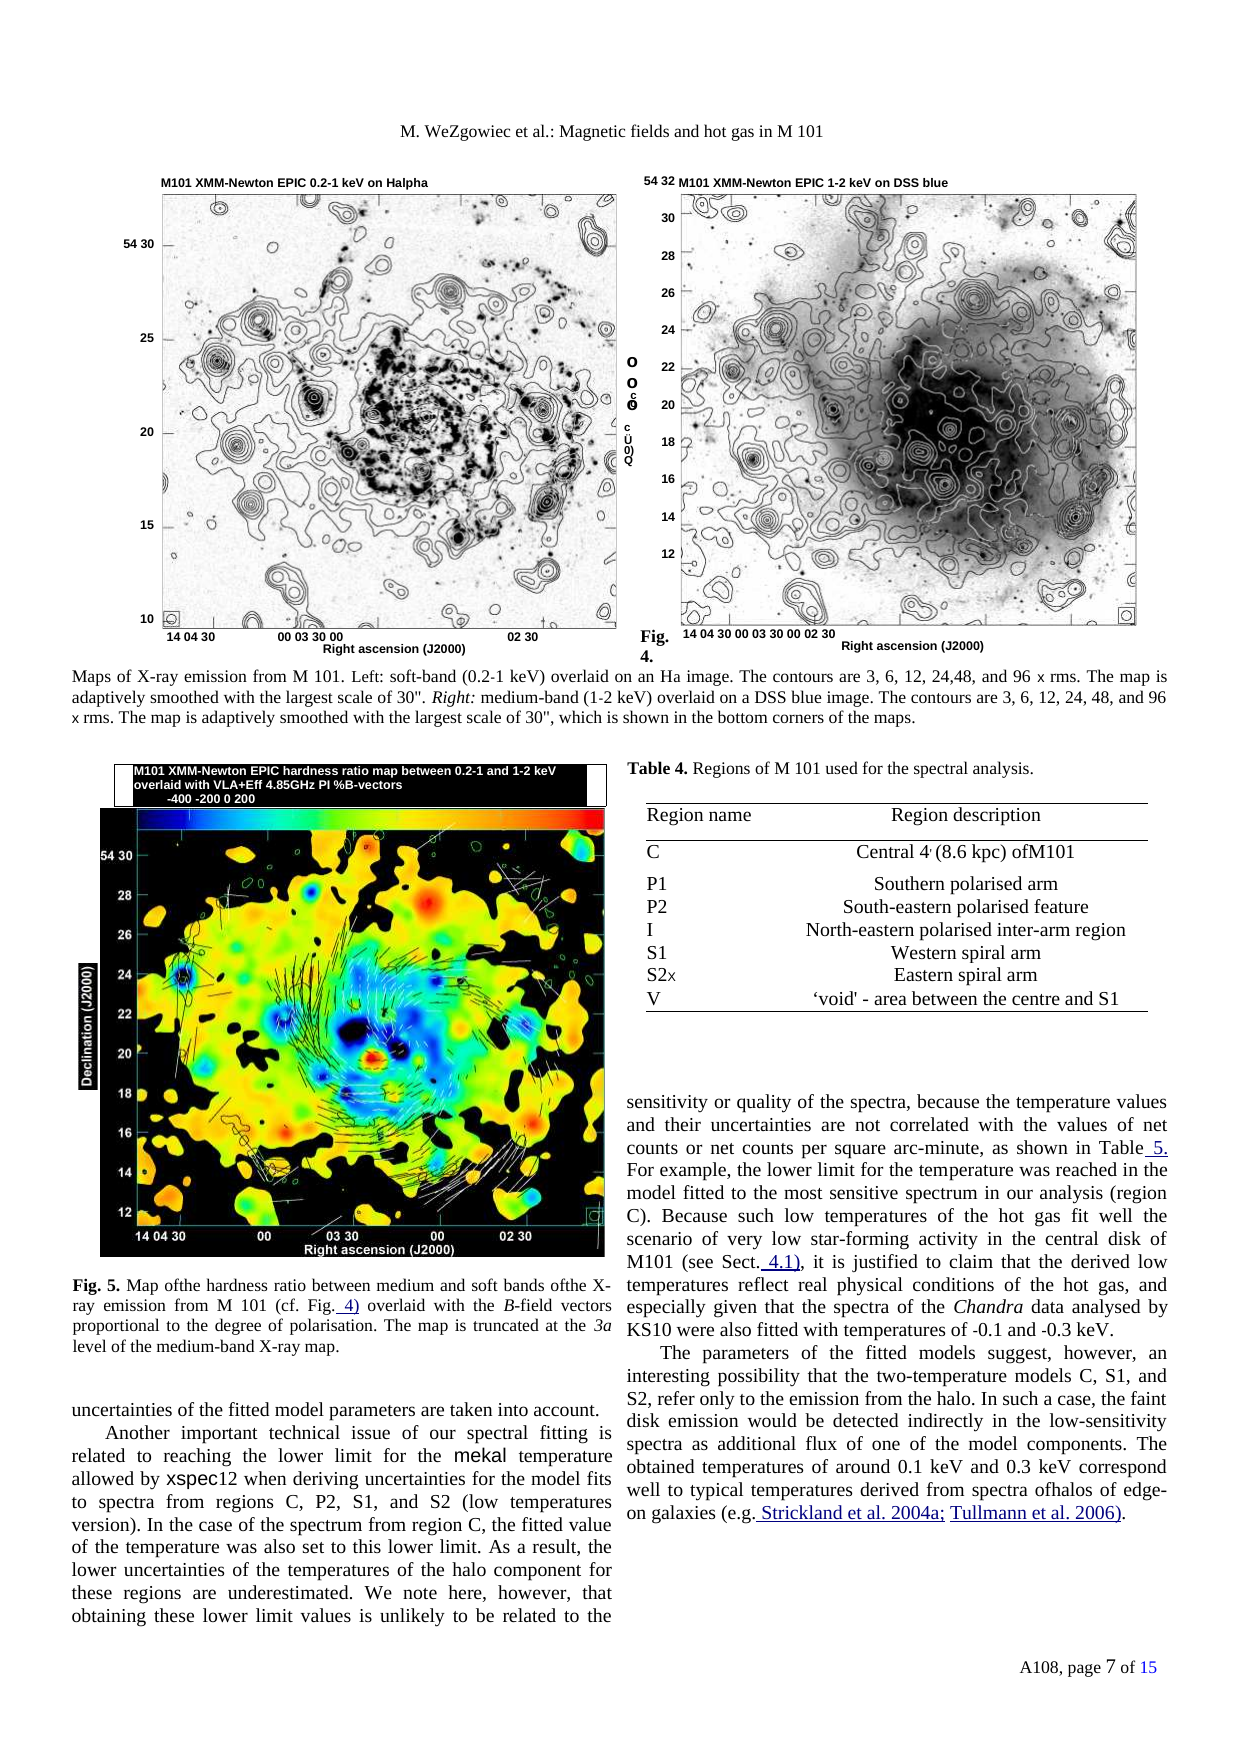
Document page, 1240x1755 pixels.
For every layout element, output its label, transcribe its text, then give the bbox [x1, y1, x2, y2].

text Fig. 4. Maps of X-ray emission from M 101. Left: soft-band (0.2-1 keV) overlaid on an Ha image. The contours are 3, 6, 12, 24,48, and 96 x rms. The map is adaptively smoothed with the largest scale of 30". Right: medium-band (1-2 keV) overlaid on a DSS blue image. The contours are 3, 6, 12, 24, 48, and 96 x rms. The map is adaptively smoothed with the largest scale of 30", which is shown in the bottom corners of the maps. [72, 626, 1168, 727]
text [1137, 397, 1168, 412]
text 26 [617, 286, 680, 300]
picture [100, 808, 605, 1257]
table_header Region description [784, 804, 1148, 840]
table_cell North-eastern polarised inter-arm region [784, 918, 1148, 941]
text [1137, 248, 1168, 263]
table_cell P2 [646, 895, 784, 918]
text uncertainties of the fitted model parameters are taken into account. [71, 756, 613, 1421]
text Q [624, 457, 640, 467]
text Another important technical issue of our spectral fitting is related to reaching the lower limit for the mekal temperature allowed by xspec12 when deriving uncertainties for the model fits to spectra from regions C, P2, S1, and S2 (low temperatures version). In the case of the spectrum from region C, the fitted value of the temperature was also set to this lower limit. As a result, the lower uncertainties of the temperatures of the halo component for these regions are underestimated. We note here, however, that obtaining these lower limit values is unlikely to be related to the [71, 1421, 613, 1627]
text 30 [617, 211, 680, 225]
table_cell Central 4' (8.6 kpc) ofM101 [784, 841, 1148, 871]
text 16 [617, 472, 680, 486]
text [72, 435, 162, 449]
text [72, 211, 162, 225]
text M101 XMM-Newton EPIC 1-2 keV on DSS blue [678, 176, 962, 190]
table_cell V [646, 986, 784, 1011]
picture [78, 963, 98, 1090]
text 15 [140, 518, 161, 532]
text The parameters of the fitted models suggest, however, an interesting possibility that the two-temperature models C, S1, and S2, refer only to the emission from the halo. In such a case, the faint disk emission would be detected indirectly in the low-sensitivity spectra as additional flux of one of the model components. The obtained temperatures of around 0.1 keV and 0.3 keV correspond well to typical temperatures derived from spectra ofhalos of edge-on galaxies (e.g. Strickland et al. 2004a; Tullmann et al. 2006). [626, 1341, 1168, 1523]
text Right ascension (J2000) [841, 641, 943, 653]
text M101 XMM-Newton EPIC 0.2-1 keV on Halpha [161, 176, 439, 190]
text Fig. 5. Map ofthe hardness ratio between medium and soft bands ofthe X-ray emission from M 101 (cf. Fig. 4) overlaid with the B-field vectors proportional to the degree of polarisation. The map is truncated at the 3a level of the medium-band X-ray map. [72, 1274, 612, 1356]
text 20 [140, 424, 161, 438]
table_cell I [646, 918, 784, 941]
text [1137, 211, 1168, 225]
text 20 [640, 397, 680, 412]
text [72, 360, 162, 374]
text [617, 397, 624, 412]
text [72, 472, 162, 486]
text 14 04 30 00 03 30 00 02 30 [683, 626, 1079, 641]
table_cell Western spiral arm [784, 941, 1148, 963]
text [72, 323, 162, 337]
text Right ascension (J2000) [981, 641, 1079, 653]
text [1137, 435, 1168, 449]
text Ü [624, 434, 640, 447]
text [1137, 360, 1168, 374]
text [1137, 472, 1168, 486]
text sensitivity or quality of the spectra, because the temperature values and their uncertainties are not correlated with the values of net counts or net counts per square arc-minute, as shown in Table 5. For example, the lower limit for the tem­perature was reached in the model fitted to the most sensitive spectrum in our analysis (region C). Because such low tempera­tures of the hot gas fit well the scenario of very low star-forming activity in the central disk of M101 (see Sect. 4.1), it is justified to claim that the derived low temperatures reflect real physical conditions of the hot gas, and especially given that the spectra of the Chandra data analysed by KS10 were also fitted with tem­peratures of -0.1 and -0.3 keV. [626, 756, 1168, 1341]
table_cell S2X [646, 963, 784, 986]
text M101 XMM-Newton EPIC hardness ratio map between 0.2-1 and 1-2 keV overlaid with VLA+Eff 4.85GHz PI %B-vectors [133, 765, 587, 791]
text 0) [624, 447, 640, 457]
text [72, 248, 162, 263]
text [617, 435, 624, 449]
text 10 [140, 611, 161, 626]
table_header Region name [646, 804, 784, 840]
text 24 [617, 323, 680, 337]
text 14 04 30 00 03 30 00 02 30 [166, 629, 552, 644]
text 28 [617, 248, 680, 263]
text [1137, 509, 1168, 524]
table_cell Eastern spiral arm [784, 963, 1148, 986]
text 12 [617, 547, 680, 561]
table_cell Southern polarised arm [784, 871, 1148, 894]
text Table 4. Regions of M 101 used for the spectral analysis. [627, 758, 1061, 778]
text Right ascension (J2000) [424, 644, 463, 656]
text [1137, 323, 1168, 337]
table_cell S1 [646, 941, 784, 963]
table_cell South-eastern polarised feature [784, 895, 1148, 918]
text 25 [140, 330, 161, 345]
text c [624, 420, 640, 434]
text Right ascension (J2000) [323, 644, 424, 656]
text 54 30 [123, 237, 162, 251]
text [72, 547, 162, 561]
text [1137, 286, 1168, 300]
text [72, 509, 162, 524]
text [72, 286, 162, 300]
text 22 [640, 360, 680, 374]
table_cell ‘void' - area between the centre and S1 [784, 986, 1148, 1011]
picture [680, 193, 1137, 626]
table_cell P1 [646, 871, 784, 894]
text [72, 397, 162, 412]
text o o o [624, 349, 640, 414]
text [1137, 547, 1168, 561]
table_cell C [646, 841, 784, 871]
text Right ascension (J2000) [463, 644, 552, 656]
picture [162, 194, 617, 629]
text c o [626, 393, 640, 409]
text 54 32 [72, 174, 1168, 188]
text [617, 360, 624, 374]
text -400 -200 0 200 [133, 791, 587, 806]
text 18 [640, 435, 680, 449]
text 14 [617, 509, 680, 524]
